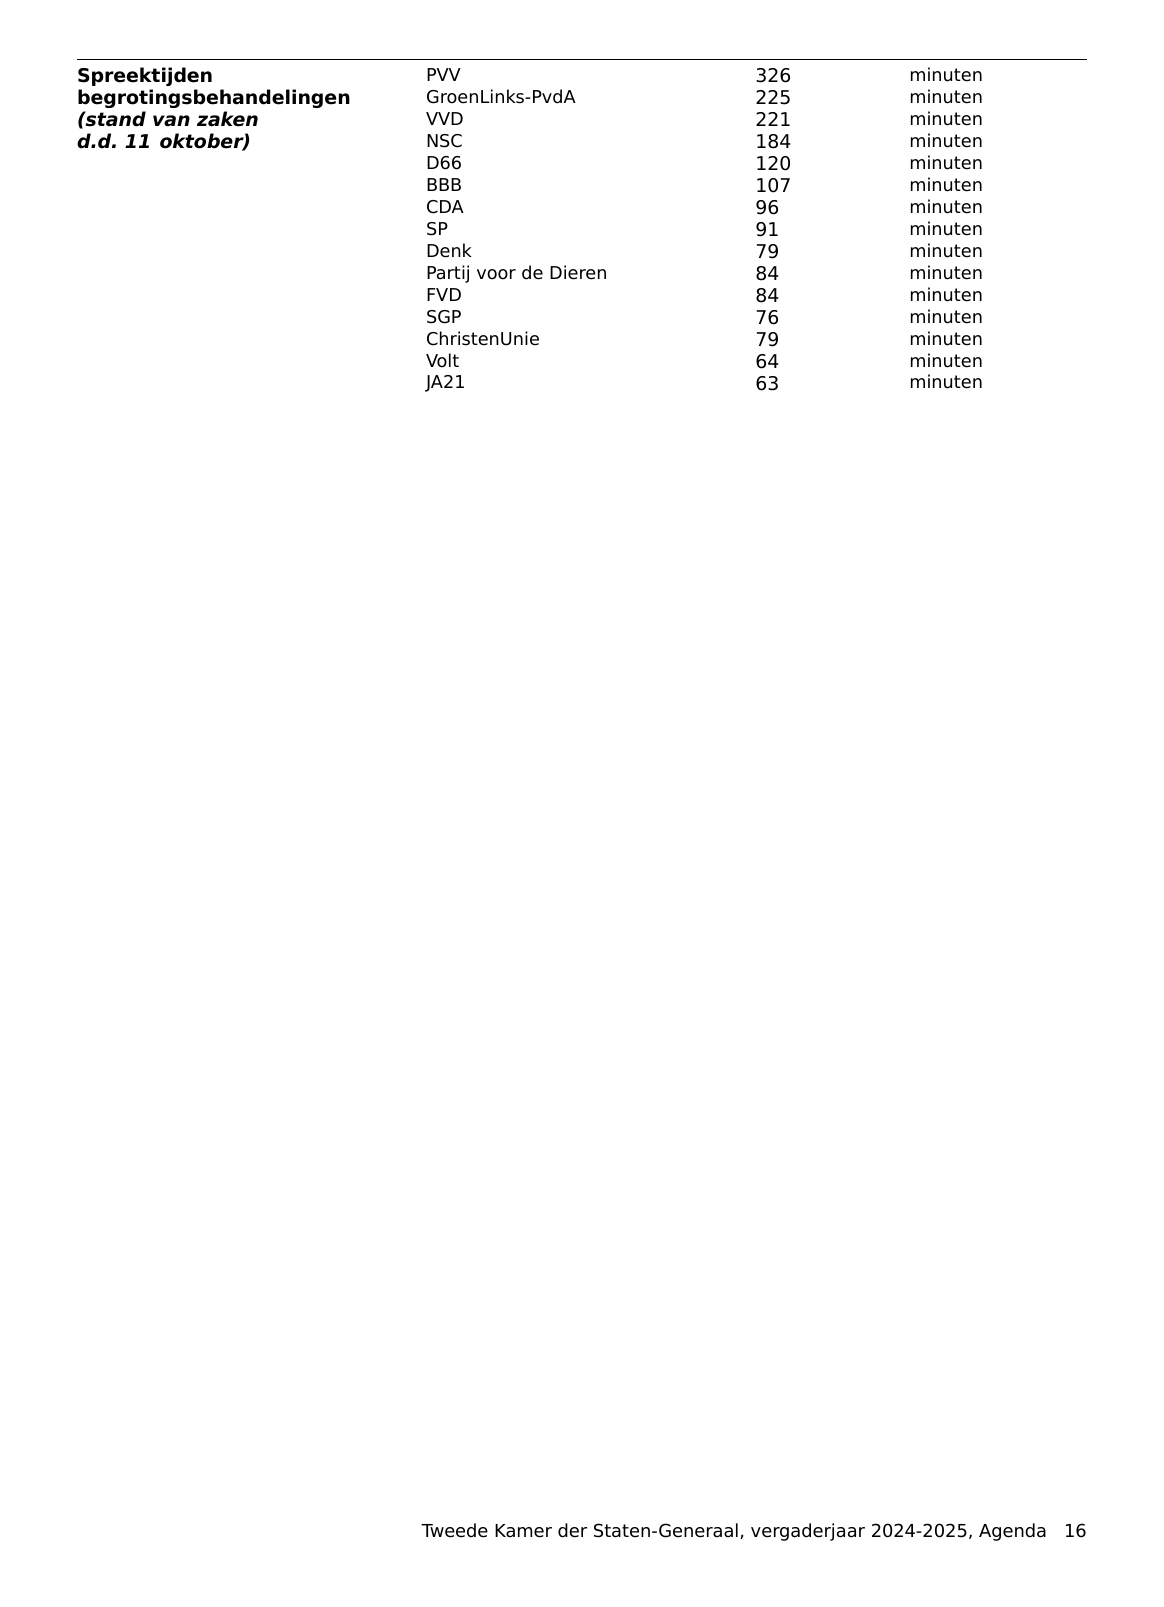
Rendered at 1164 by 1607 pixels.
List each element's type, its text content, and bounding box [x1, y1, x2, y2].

table_cell [392, 219, 420, 241]
table_cell 107 [749, 175, 903, 197]
table_cell 225 [749, 87, 903, 109]
table_cell minuten [903, 263, 1087, 284]
table_cell d.d. 11 oktober) [77, 131, 392, 153]
table_cell Volt [420, 351, 749, 372]
table_cell VVD [420, 109, 749, 131]
table_cell 221 [749, 109, 903, 131]
table_header 326 [749, 60, 903, 87]
table_cell minuten [903, 307, 1087, 328]
table_cell BBB [420, 175, 749, 197]
table_cell [392, 87, 420, 109]
table_cell minuten [903, 87, 1087, 109]
table_cell [77, 307, 392, 328]
table_cell [77, 285, 392, 307]
table_cell SP [420, 219, 749, 241]
table_cell [77, 219, 392, 241]
table_cell [392, 131, 420, 153]
table_cell 184 [749, 131, 903, 153]
table_cell minuten [903, 153, 1087, 175]
table_cell Denk [420, 241, 749, 263]
table_cell minuten [903, 241, 1087, 263]
table_cell SGP [420, 307, 749, 328]
table_cell [392, 197, 420, 219]
table_cell Partij voor de Dieren [420, 263, 749, 284]
table_header PVV [420, 60, 749, 87]
table_cell JA21 [420, 373, 749, 394]
table_cell (stand van zaken [77, 109, 392, 131]
table_cell minuten [903, 373, 1087, 394]
table_cell minuten [903, 175, 1087, 197]
table_cell [392, 109, 420, 131]
table_cell 63 [749, 373, 903, 394]
table_cell minuten [903, 219, 1087, 241]
table_header [392, 60, 420, 87]
table_cell [392, 263, 420, 284]
table_cell begrotingsbehandelingen [77, 87, 392, 109]
table_cell 84 [749, 285, 903, 307]
table_cell [77, 351, 392, 372]
table_cell 64 [749, 351, 903, 372]
table_cell FVD [420, 285, 749, 307]
table_cell ChristenUnie [420, 329, 749, 351]
table_cell minuten [903, 329, 1087, 351]
table_cell NSC [420, 131, 749, 153]
table_cell [77, 263, 392, 284]
table_cell [392, 351, 420, 372]
table_cell D66 [420, 153, 749, 175]
table_cell minuten [903, 109, 1087, 131]
table_cell [77, 241, 392, 263]
table_cell [392, 153, 420, 175]
table_cell 120 [749, 153, 903, 175]
table_cell 84 [749, 263, 903, 284]
table_cell [77, 329, 392, 351]
table_cell minuten [903, 197, 1087, 219]
table_cell [392, 175, 420, 197]
table_cell [392, 373, 420, 394]
table_cell [77, 373, 392, 394]
table_cell 91 [749, 219, 903, 241]
table_cell [77, 153, 392, 175]
table_cell [392, 241, 420, 263]
table_cell CDA [420, 197, 749, 219]
table_cell minuten [903, 131, 1087, 153]
table_cell [77, 175, 392, 197]
table_cell [392, 285, 420, 307]
table_cell 79 [749, 241, 903, 263]
table_cell minuten [903, 351, 1087, 372]
table_cell [392, 307, 420, 328]
table_cell [392, 329, 420, 351]
table_cell minuten [903, 285, 1087, 307]
table_cell GroenLinks-PvdA [420, 87, 749, 109]
table_cell [77, 197, 392, 219]
table_cell 79 [749, 329, 903, 351]
table_cell 96 [749, 197, 903, 219]
table_header minuten [903, 60, 1087, 87]
table_cell 76 [749, 307, 903, 328]
table_header Spreektijden [77, 60, 392, 87]
